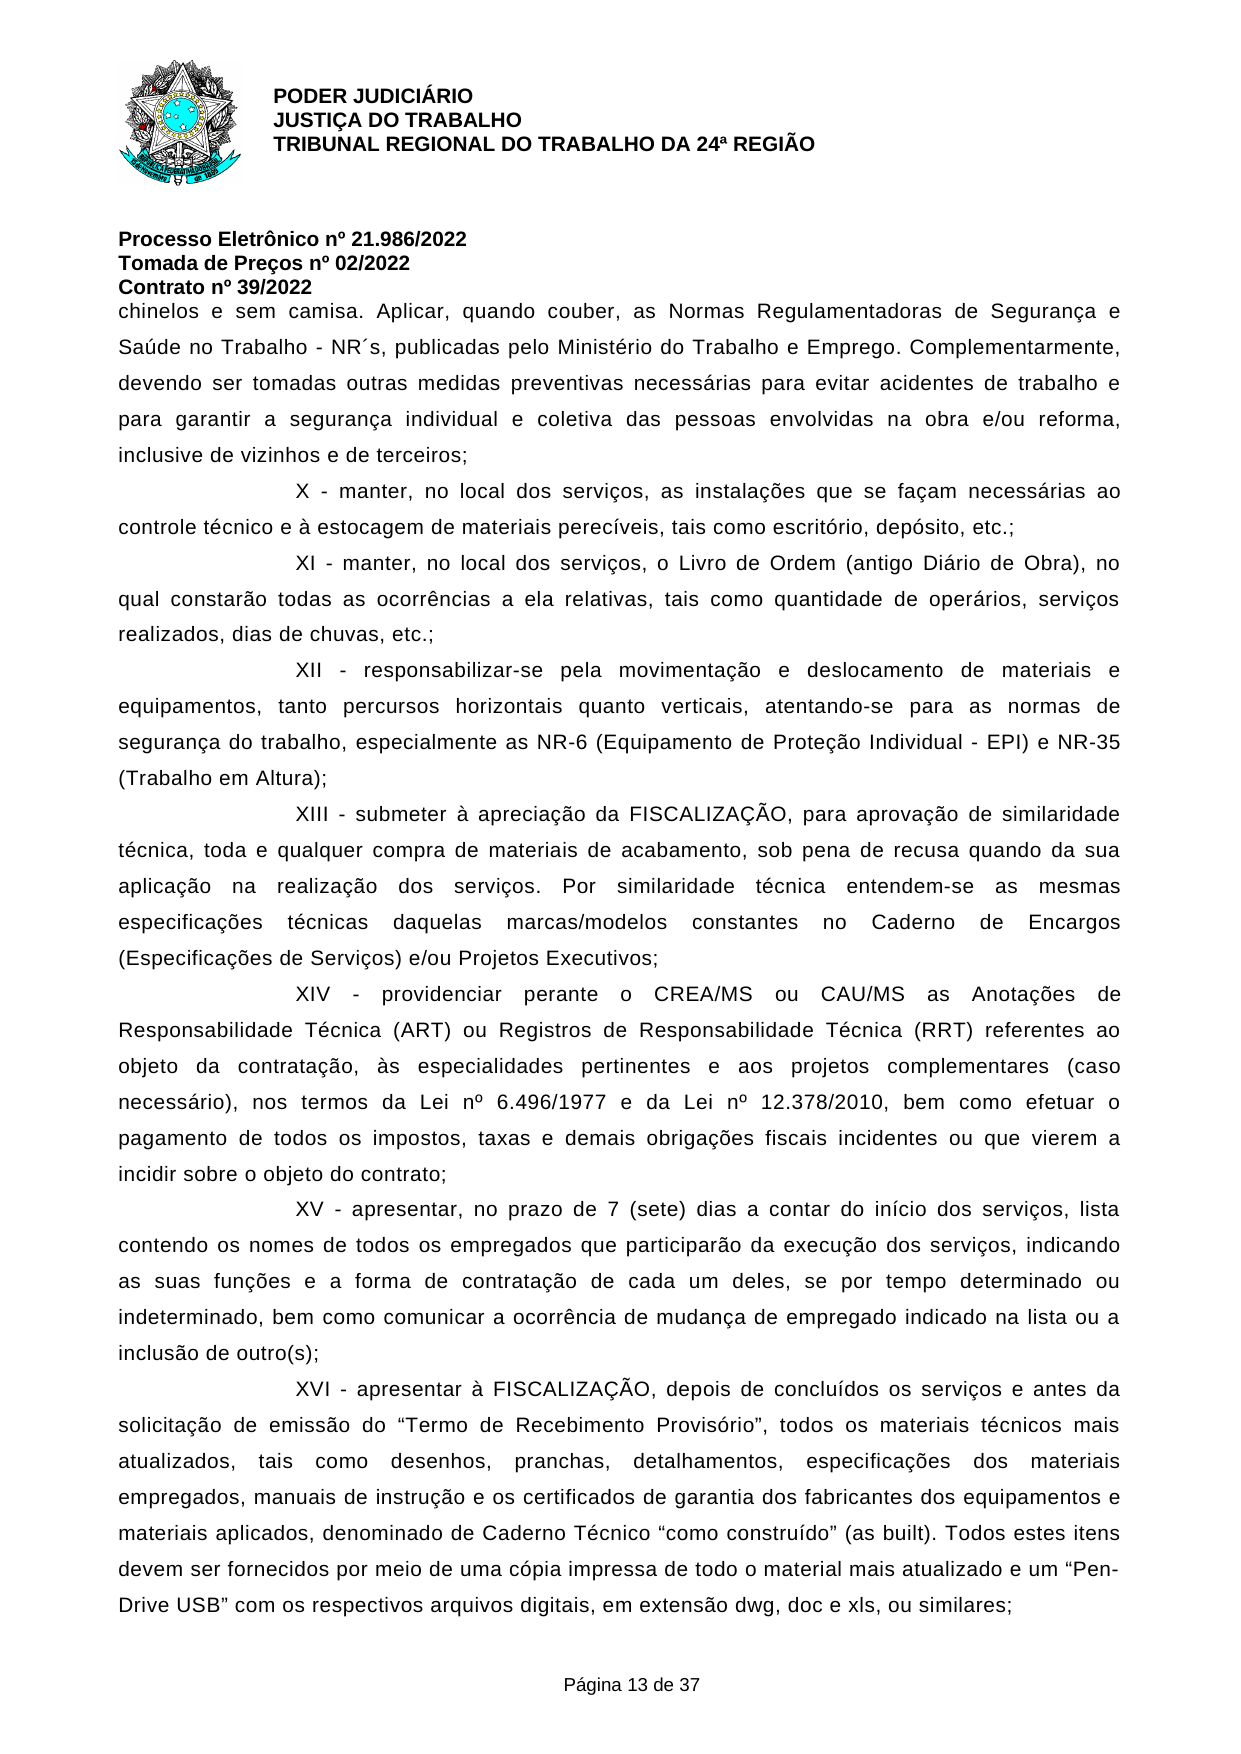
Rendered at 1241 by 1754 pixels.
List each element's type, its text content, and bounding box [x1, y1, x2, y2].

text XV - apresentar, no prazo de 7 (sete) dias a contar do início dos serviços, lista contendo os nomes de todos os empregados que participarão da execução dos serviços, indicando as suas funções e a forma de contratação de cada um deles, se por tempo determinado ou indeterminado, bem como comunicar a ocorrência de mudança de empregado indicado na lista ou a inclusão de outro(s); [118, 1197, 1122, 1365]
text XIII - submeter à apreciação da FISCALIZAÇÃO, para aprovação de similaridade técnica, toda e qualquer compra de materiais de acabamento, sob pena de recusa quando da sua aplicação na realização dos serviços. Por similaridade técnica entendem-se as mesmas especificações técnicas daquelas marcas/modelos constantes no Caderno de Encargos (Especificações de Serviços) e/ou Projetos Executivos; [118, 802, 1122, 970]
text XIV - providenciar perante o CREA/MS ou CAU/MS as Anotações de Responsabilidade Técnica (ART) ou Registros de Responsabilidade Técnica (RRT) referentes ao objeto da contratação, às especialidades pertinentes e aos projetos complementares (caso necessário), nos termos da Lei nº 6.496/1977 e da Lei nº 12.378/2010, bem como efetuar o pagamento de todos os impostos, taxas e demais obrigações fiscais incidentes ou que vierem a incidir sobre o objeto do contrato; [118, 982, 1122, 1185]
text XII - responsabilizar-se pela movimentação e deslocamento de materiais e equipamentos, tanto percursos horizontais quanto verticais, atentando-se para as normas de segurança do trabalho, especialmente as NR-6 (Equipamento de Proteção Individual - EPI) e NR-35 (Trabalho em Altura); [118, 658, 1122, 790]
picture [118, 59, 243, 186]
text chinelos e sem camisa. Aplicar, quando couber, as Normas Regulamentadoras de Segurança e Saúde no Trabalho - NR´s, publicadas pelo Ministério do Trabalho e Emprego. Complementarmente, devendo ser tomadas outras medidas preventivas necessárias para evitar acidentes de trabalho e para garantir a segurança individual e coletiva das pessoas envolvidas na obra e/ou reforma, inclusive de vizinhos e de terceiros; [118, 299, 1122, 467]
text X - manter, no local dos serviços, as instalações que se façam necessárias ao controle técnico e à estocagem de materiais perecíveis, tais como escritório, depósito, etc.; [118, 478, 1122, 538]
text XI - manter, no local dos serviços, o Livro de Ordem (antigo Diário de Obra), no qual constarão todas as ocorrências a ela relativas, tais como quantidade de operários, serviços realizados, dias de chuvas, etc.; [118, 550, 1122, 646]
text XVI - apresentar à FISCALIZAÇÃO, depois de concluídos os serviços e antes da solicitação de emissão do “Termo de Recebimento Provisório”, todos os materiais técnicos mais atualizados, tais como desenhos, pranchas, detalhamentos, especificações dos materiais empregados, manuais de instrução e os certificados de garantia dos fabricantes dos equipamentos e materiais aplicados, denominado de Caderno Técnico “como construído” (as built). Todos estes itens devem ser fornecidos por meio de uma cópia impressa de todo o material mais atualizado e um “Pen-Drive USB” com os respectivos arquivos digitais, em extensão dwg, doc e xls, ou similares; [118, 1377, 1122, 1617]
